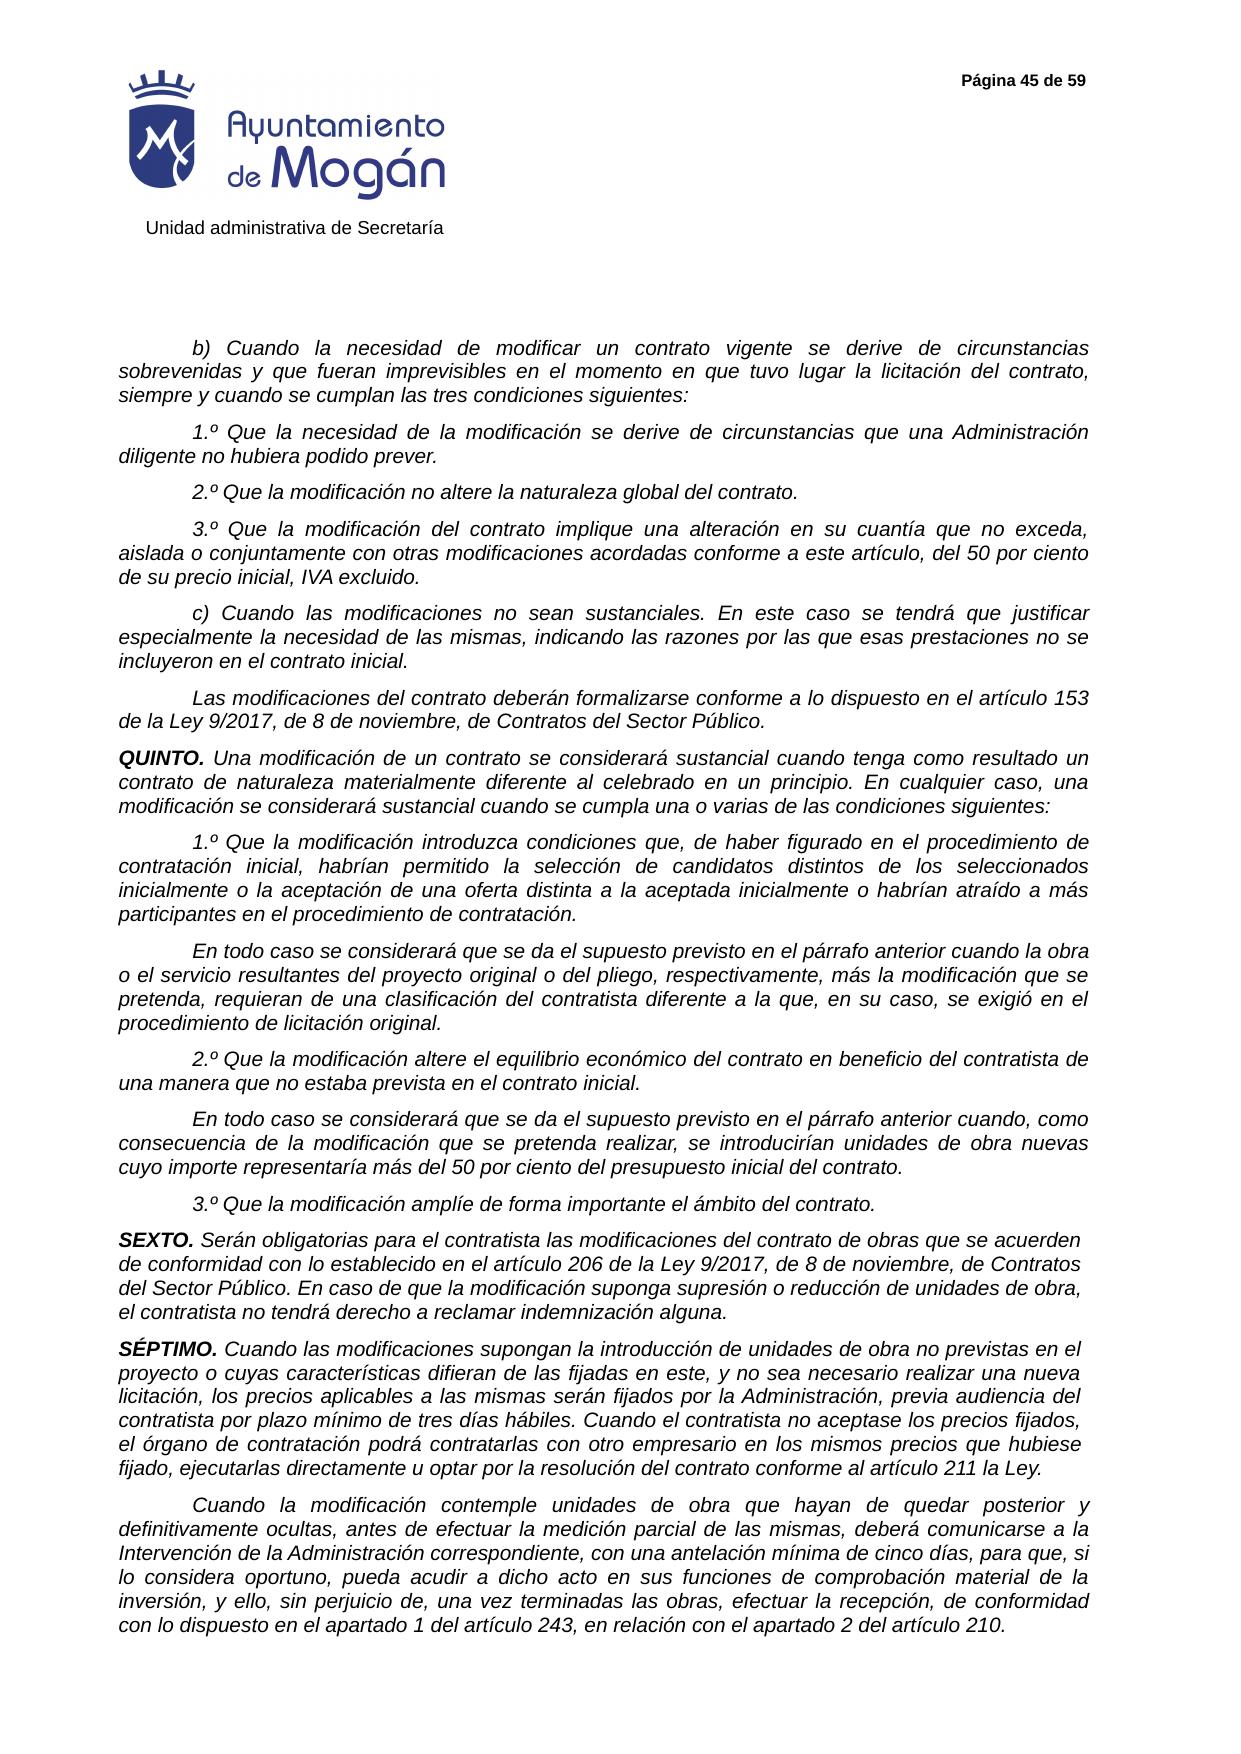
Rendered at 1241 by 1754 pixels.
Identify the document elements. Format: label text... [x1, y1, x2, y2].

text 1.º Que la necesidad de la modificación se derive de circunstancias que una Administración diligente no hubiera podido prever. [118, 420, 1092, 468]
text c) Cuando las modificaciones no sean sustanciales. En este caso se tendrá que justificar especialmente la necesidad de las mismas, indicando las razones por las que esas prestaciones no se incluyeron en el contrato inicial. [118, 601, 1092, 673]
text Cuando la modificación contemple unidades de obra que hayan de quedar posterior y definitivamente ocultas, antes de efectuar la medición parcial de las mismas, deberá comunicarse a la Intervención de la Administración correspondiente, con una antelación mínima de cinco días, para que, si lo considera oportuno, pueda acudir a dicho acto en sus funciones de comprobación material de la inversión, y ello, sin perjuicio de, una vez terminadas las obras, efectuar la recepción, de conformidad con lo dispuesto en el apartado 1 del artículo 243, en relación con el apartado 2 del artículo 210. [118, 1493, 1092, 1636]
text SÉPTIMO. Cuando las modificaciones supongan la introducción de unidades de obra no previstas en el proyecto o cuyas características difieran de las fijadas en este, y no sea necesario realizar una nueva licitación, los precios aplicables a las mismas serán fijados por la Administración, previa audiencia del contratista por plazo mínimo de tres días hábiles. Cuando el contratista no aceptase los precios fijados, el órgano de contratación podrá contratarlas con otro empresario en los mismos precios que hubiese fijado, ejecutarlas directamente u optar por la resolución del contrato conforme al artículo 211 la Ley. [118, 1336, 1085, 1480]
text 2.º Que la modificación no altere la naturaleza global del contrato. [118, 480, 1092, 504]
text Las modificaciones del contrato deberán formalizarse conforme a lo dispuesto en el artículo 153 de la Ley 9/2017, de 8 de noviembre, de Contratos del Sector Público. [118, 685, 1092, 733]
text SEXTO. Serán obligatorias para el contratista las modificaciones del contrato de obras que se acuerden de conformidad con lo establecido en el artículo 206 de la Ley 9/2017, de 8 de noviembre, de Contratos del Sector Público. En caso de que la modificación suponga supresión o reducción de unidades de obra, el contratista no tendrá derecho a reclamar indemnización alguna. [118, 1228, 1085, 1324]
text 1.º Que la modificación introduzca condiciones que, de haber figurado en el procedimiento de contratación inicial, habrían permitido la selección de candidatos distintos de los seleccionados inicialmente o la aceptación de una oferta distinta a la aceptada inicialmente o habrían atraído a más participantes en el procedimiento de contratación. [118, 830, 1092, 926]
text QUINTO. Una modificación de un contrato se considerará sustancial cuando tenga como resultado un contrato de naturaleza materialmente diferente al celebrado en un principio. En cualquier caso, una modificación se considerará sustancial cuando se cumpla una o varias de las condiciones siguientes: [118, 746, 1092, 818]
picture [128, 70, 445, 206]
text 3.º Que la modificación del contrato implique una alteración en su cuantía que no exceda, aislada o conjuntamente con otras modificaciones acordadas conforme a este artículo, del 50 por ciento de su precio inicial, IVA excluido. [118, 517, 1092, 588]
text b) Cuando la necesidad de modificar un contrato vigente se derive de circunstancias sobrevenidas y que fueran imprevisibles en el momento en que tuvo lugar la licitación del contrato, siempre y cuando se cumplan las tres condiciones siguientes: [118, 335, 1092, 407]
text 2.º Que la modificación altere el equilibrio económico del contrato en beneficio del contratista de una manera que no estaba prevista en el contrato inicial. [118, 1047, 1092, 1095]
text En todo caso se considerará que se da el supuesto previsto en el párrafo anterior cuando la obra o el servicio resultantes del proyecto original o del pliego, respectivamente, más la modificación que se pretenda, requieran de una clasificación del contratista diferente a la que, en su caso, se exigió en el procedimiento de licitación original. [118, 938, 1092, 1034]
text 3.º Que la modificación amplíe de forma importante el ámbito del contrato. [118, 1192, 1092, 1216]
text En todo caso se considerará que se da el supuesto previsto en el párrafo anterior cuando, como consecuencia de la modificación que se pretenda realizar, se introducirían unidades de obra nuevas cuyo importe representaría más del 50 por ciento del presupuesto inicial del contrato. [118, 1107, 1092, 1179]
